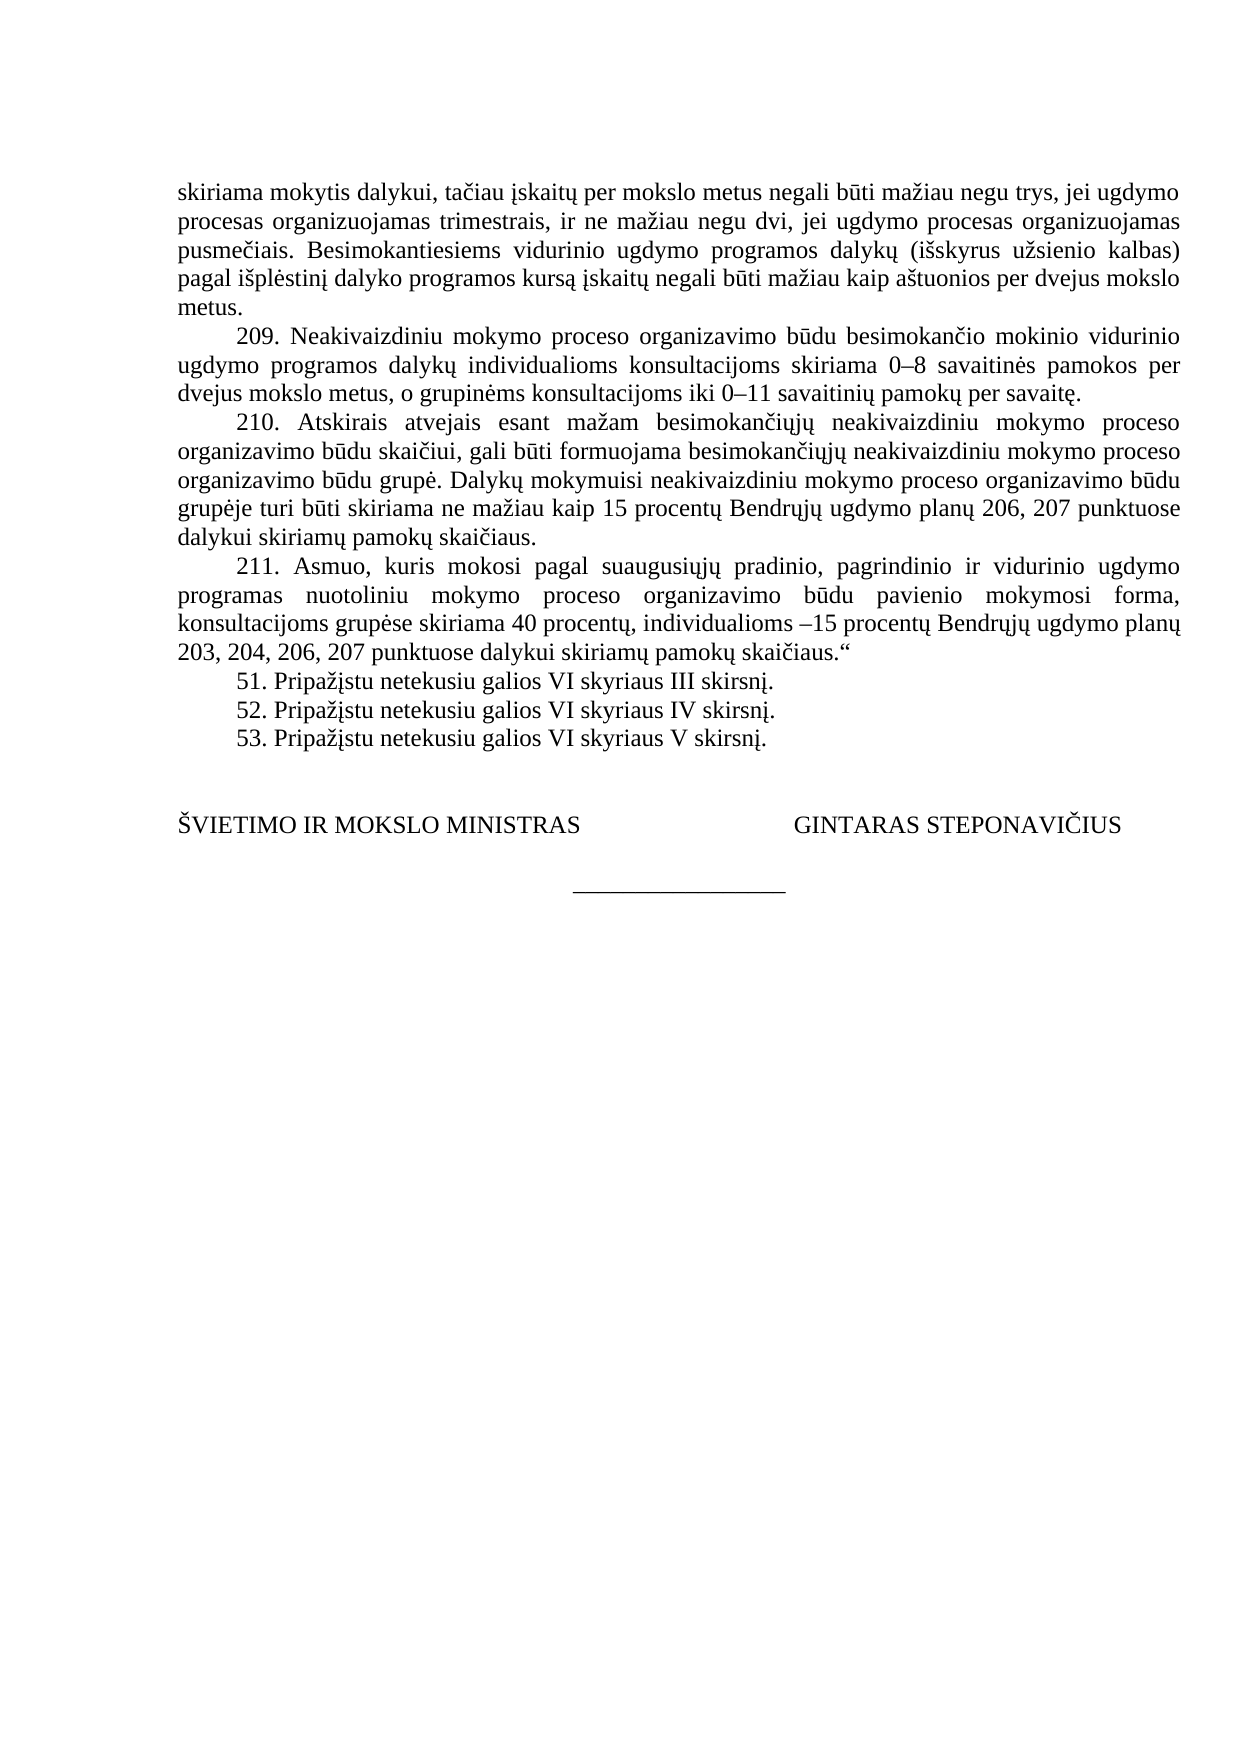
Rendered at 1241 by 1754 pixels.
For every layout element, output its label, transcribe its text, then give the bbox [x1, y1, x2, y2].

text 52. Pripažįstu netekusiu galios VI skyriaus IV skirsnį. [177, 695, 1181, 723]
text Švietimo ir mokslo ministras Gintaras Steponavičius [177, 810, 1181, 838]
text 211. Asmuo, kuris mokosi pagal suaugusiųjų pradinio, pagrindinio ir vidurinio ugdymo programas nuotoliniu mokymo proceso organizavimo būdu pavienio mokymosi forma, konsultacijoms grupėse skiriama 40 procentų, individualioms –15 procentų Bendrųjų ugdymo planų 203, 204, 206, 207 punktuose dalykui skiriamų pamokų skaičiaus.“ [177, 551, 1181, 666]
text 53. Pripažįstu netekusiu galios VI skyriaus V skirsnį. [177, 723, 1181, 752]
text 209. Neakivaizdiniu mokymo proceso organizavimo būdu besimokančio mokinio vidurinio ugdymo programos dalykų individualioms konsultacijoms skiriama 0–8 savaitinės pamokos per dvejus mokslo metus, o grupinėms konsultacijoms iki 0–11 savaitinių pamokų per savaitę. [177, 321, 1181, 407]
text 51. Pripažįstu netekusiu galios VI skyriaus III skirsnį. [177, 666, 1181, 695]
text skiriama mokytis dalykui, tačiau įskaitų per mokslo metus negali būti mažiau negu trys, jei ugdymo procesas organizuojamas trimestrais, ir ne mažiau negu dvi, jei ugdymo procesas organizuojamas pusmečiais. Besimokantiesiems vidurinio ugdymo programos dalykų (išskyrus užsienio kalbas) pagal išplėstinį dalyko programos kursą įskaitų negali būti mažiau kaip aštuonios per dvejus mokslo metus. [177, 177, 1181, 321]
text _________________ [177, 867, 1181, 896]
text 210. Atskirais atvejais esant mažam besimokančiųjų neakivaizdiniu mokymo proceso organizavimo būdu skaičiui, gali būti formuojama besimokančiųjų neakivaizdiniu mokymo proceso organizavimo būdu grupė. Dalykų mokymuisi neakivaizdiniu mokymo proceso organizavimo būdu grupėje turi būti skiriama ne mažiau kaip 15 procentų Bendrųjų ugdymo planų 206, 207 punktuose dalykui skiriamų pamokų skaičiaus. [177, 407, 1181, 551]
